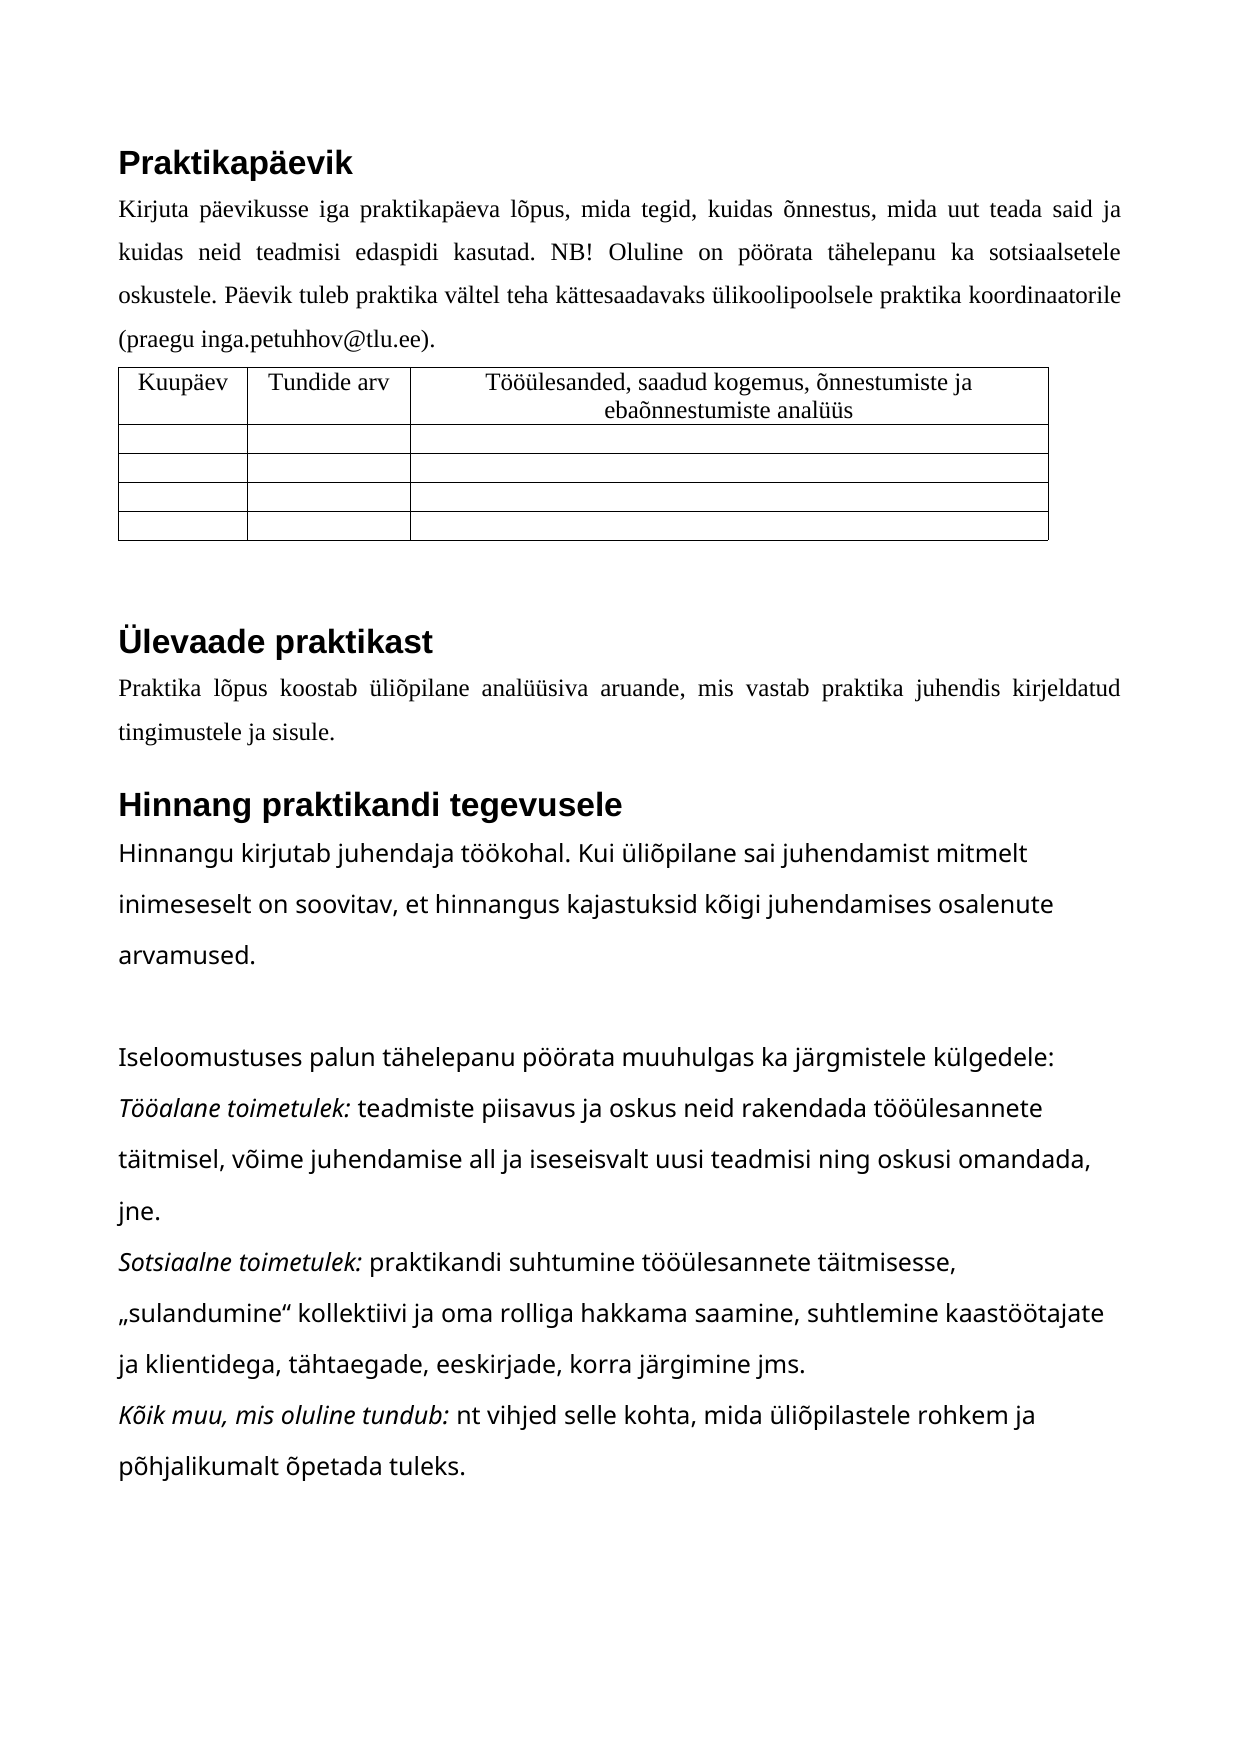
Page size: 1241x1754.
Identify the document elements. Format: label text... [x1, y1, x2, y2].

text Sotsiaalne toimetulek: praktikandi suhtumine tööülesannete täitmisesse, „sulandumine“ kollektiivi ja oma rolliga hakkama saamine, suhtlemine kaastöötajate ja klientidega, tähtaegade, eeskirjade, korra järgimine jms. [118, 1244, 1122, 1380]
subtitle Ülevaade praktikast [118, 622, 1122, 661]
table_cell [411, 483, 1048, 511]
table_cell [248, 483, 410, 511]
table_cell [248, 454, 410, 482]
subtitle Hinnang praktikandi tegevusele [118, 785, 1122, 823]
text Kõik muu, mis oluline tundub: nt vihjed selle kohta, mida üliõpilastele rohkem ja põhjalikumalt õpetada tuleks. [118, 1397, 1122, 1482]
text Kirjuta päevikusse iga praktikapäeva lõpus, mida tegid, kuidas õnnestus, mida uut teada said ja kuidas neid teadmisi edaspidi kasutad. NB! Oluline on pöörata tähelepanu ka sotsiaalsetele oskustele. Päevik tuleb praktika vältel teha kättesaadavaks ülikoolipoolsele praktika koordinaatorile (praegu inga.petuhhov@tlu.ee). [118, 194, 1122, 352]
table_cell [411, 454, 1048, 482]
table_cell [411, 425, 1048, 453]
text Iseloomustuses palun tähelepanu pöörata muuhulgas ka järgmistele külgedele: [118, 1040, 1122, 1074]
table_cell [411, 512, 1048, 540]
table_cell [119, 512, 247, 540]
text Tööalane toimetulek: teadmiste piisavus ja oskus neid rakendada tööülesannete täitmisel, võime juhendamise all ja iseseisvalt uusi teadmisi ning oskusi omandada, jne. [118, 1091, 1122, 1227]
table_cell [248, 512, 410, 540]
table_header Tundide arv [248, 368, 410, 424]
table_cell [248, 425, 410, 453]
table_header Kuupäev [119, 368, 247, 424]
table_cell [119, 454, 247, 482]
table_cell [119, 425, 247, 453]
text Praktika lõpus koostab üliõpilane analüüsiva aruande, mis vastab praktika juhendis kirjeldatud tingimustele ja sisule. [118, 673, 1122, 745]
table_header Tööülesanded, saadud kogemus, õnnestumiste ja ebaõnnestumiste analüüs [411, 368, 1048, 424]
subtitle Praktikapäevik [118, 143, 1122, 182]
text Hinnangu kirjutab juhendaja töökohal. Kui üliõpilane sai juhendamist mitmelt inimeseselt on soovitav, et hinnangus kajastuksid kõigi juhendamises osalenute arvamused. [118, 836, 1122, 972]
table_cell [119, 483, 247, 511]
